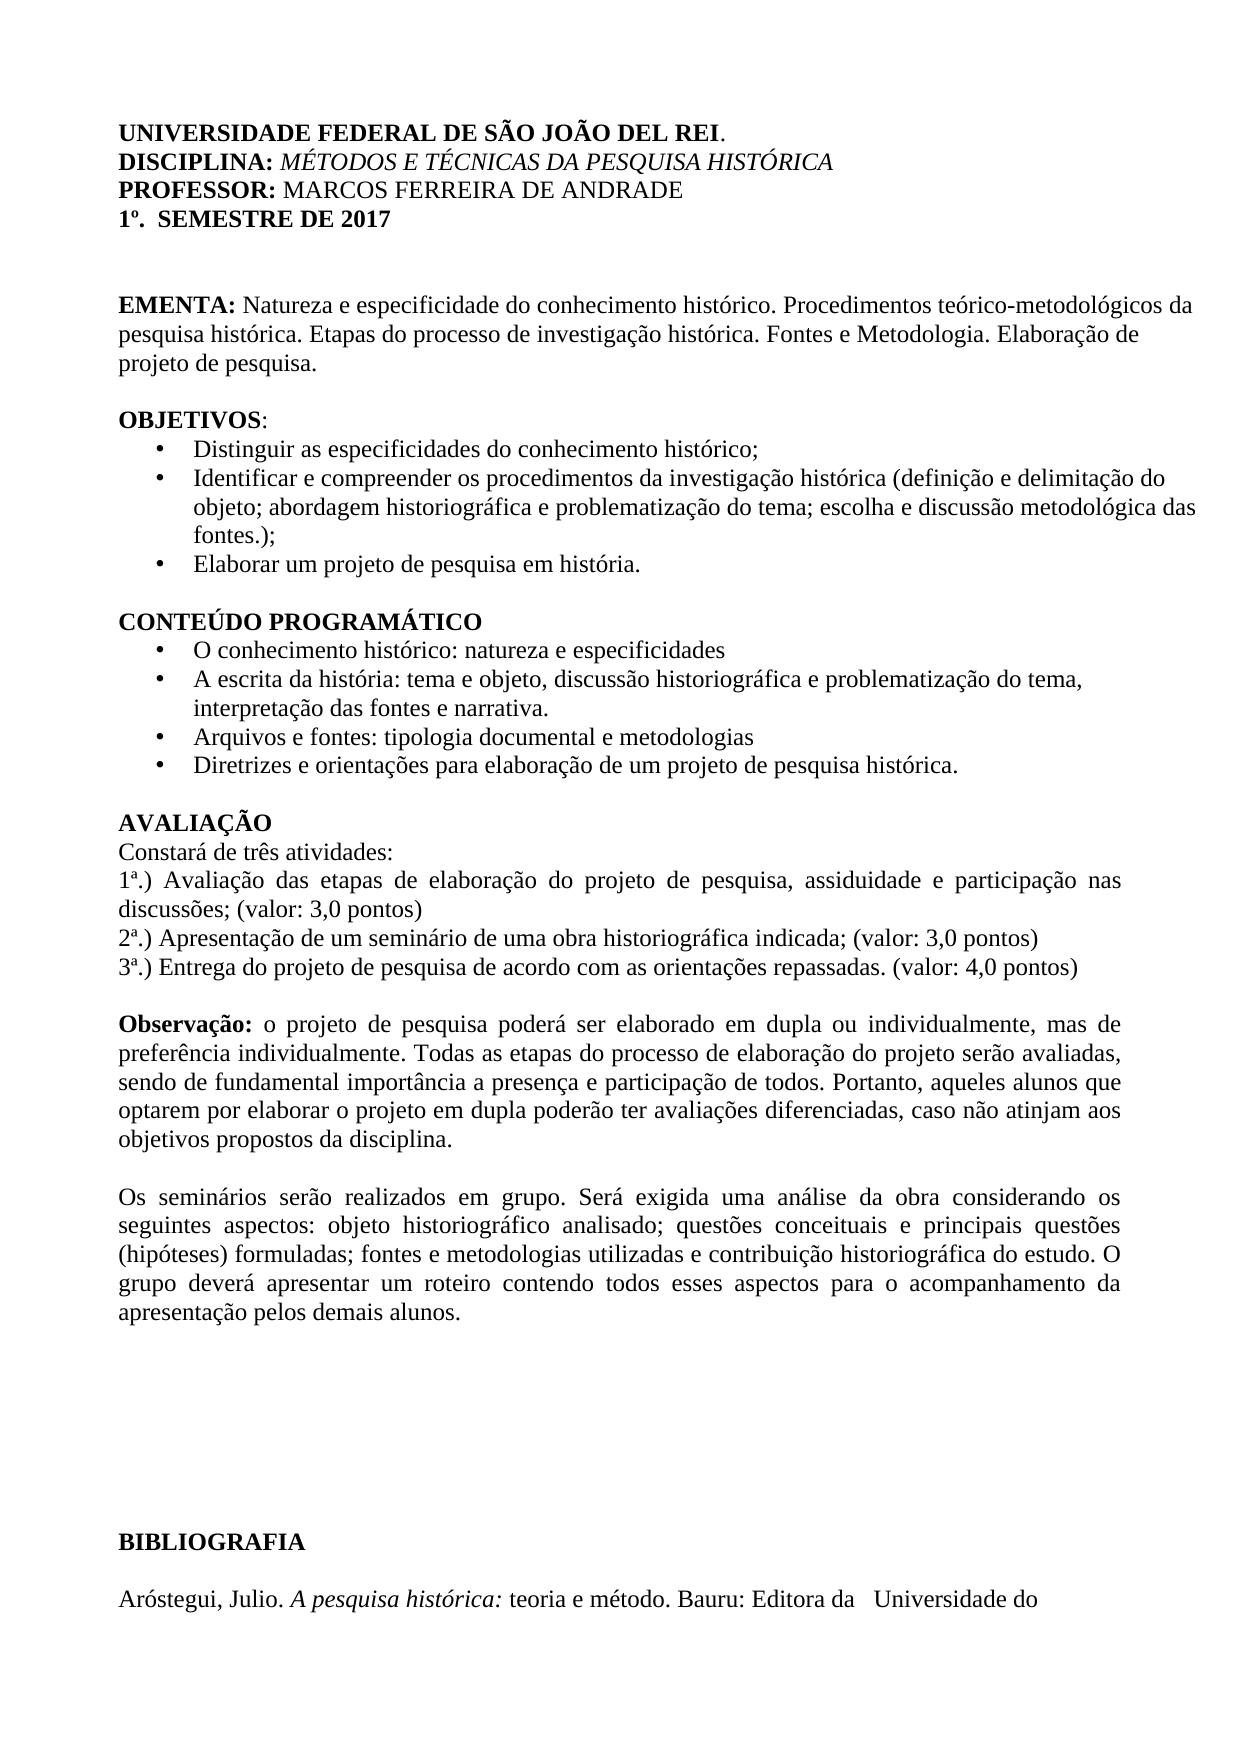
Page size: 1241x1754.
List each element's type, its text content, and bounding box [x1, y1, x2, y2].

list Elaborar um projeto de pesquisa em história. [156, 549, 1206, 578]
text Constará de três atividades: [118, 837, 1122, 866]
text AVALIAÇÃO [118, 808, 1122, 837]
list Identificar e compreender os procedimentos da investigação histórica (definição e delimitação do objeto; abordagem historiográfica e problematização do tema; escolha e discussão metodológica das fontes.); [156, 463, 1206, 549]
list Diretrizes e orientações para elaboração de um projeto de pesquisa histórica. [156, 751, 1206, 779]
text EMENTA: Natureza e especificidade do conhecimento histórico. Procedimentos teórico-metodológicos da pesquisa histórica. Etapas do processo de investigação histórica. Fontes e Metodologia. Elaboração de projeto de pesquisa. [118, 291, 1206, 377]
text PROFESSOR: MARCOS FERREIRA DE ANDRADE [118, 176, 1122, 204]
text 3ª.) Entrega do projeto de pesquisa de acordo com as orientações repassadas. (valor: 4,0 pontos) [118, 952, 1122, 981]
list Arquivos e fontes: tipologia documental e metodologias [156, 722, 1206, 751]
text OBJETIVOS: [118, 406, 1122, 434]
text CONTEÚDO PROGRAMÁTICO [118, 607, 1122, 636]
text Observação: o projeto de pesquisa poderá ser elaborado em dupla ou individualmente, mas de preferência individualmente. Todas as etapas do processo de elaboração do projeto serão avaliadas, sendo de fundamental importância a presença e participação de todos. Portanto, aqueles alunos que optarem por elaborar o projeto em dupla poderão ter avaliações diferenciadas, caso não atinjam aos objetivos propostos da disciplina. [118, 1009, 1122, 1153]
text BIBLIOGRAFIA [118, 1527, 1122, 1556]
text UNIVERSIDADE FEDERAL DE SÃO JOÃO DEL REI. [118, 118, 1122, 147]
text 1º. SEMESTRE DE 2017 [118, 204, 1122, 233]
list O conhecimento histórico: natureza e especificidades [156, 636, 1206, 664]
list Distinguir as especificidades do conhecimento histórico; [156, 434, 1206, 463]
text 2ª.) Apresentação de um seminário de uma obra historiográfica indicada; (valor: 3,0 pontos) [118, 923, 1122, 952]
text 1ª.) Avaliação das etapas de elaboração do projeto de pesquisa, assiduidade e participação nas discussões; (valor: 3,0 pontos) [118, 866, 1122, 923]
text DISCIPLINA: MÉTODOS E TÉCNICAS DA PESQUISA HISTÓRICA [118, 147, 1122, 176]
text Os seminários serão realizados em grupo. Será exigida uma análise da obra considerando os seguintes aspectos: objeto historiográfico analisado; questões conceituais e principais questões (hipóteses) formuladas; fontes e metodologias utilizadas e contribuição historiográfica do estudo. O grupo deverá apresentar um roteiro contendo todos esses aspectos para o acompanhamento da apresentação pelos demais alunos. [118, 1182, 1122, 1326]
list A escrita da história: tema e objeto, discussão historiográfica e problematização do tema, interpretação das fontes e narrativa. [156, 664, 1206, 722]
text Aróstegui, Julio. A pesquisa histórica: teoria e método. Bauru: Editora da Universidade do [118, 1584, 1122, 1613]
